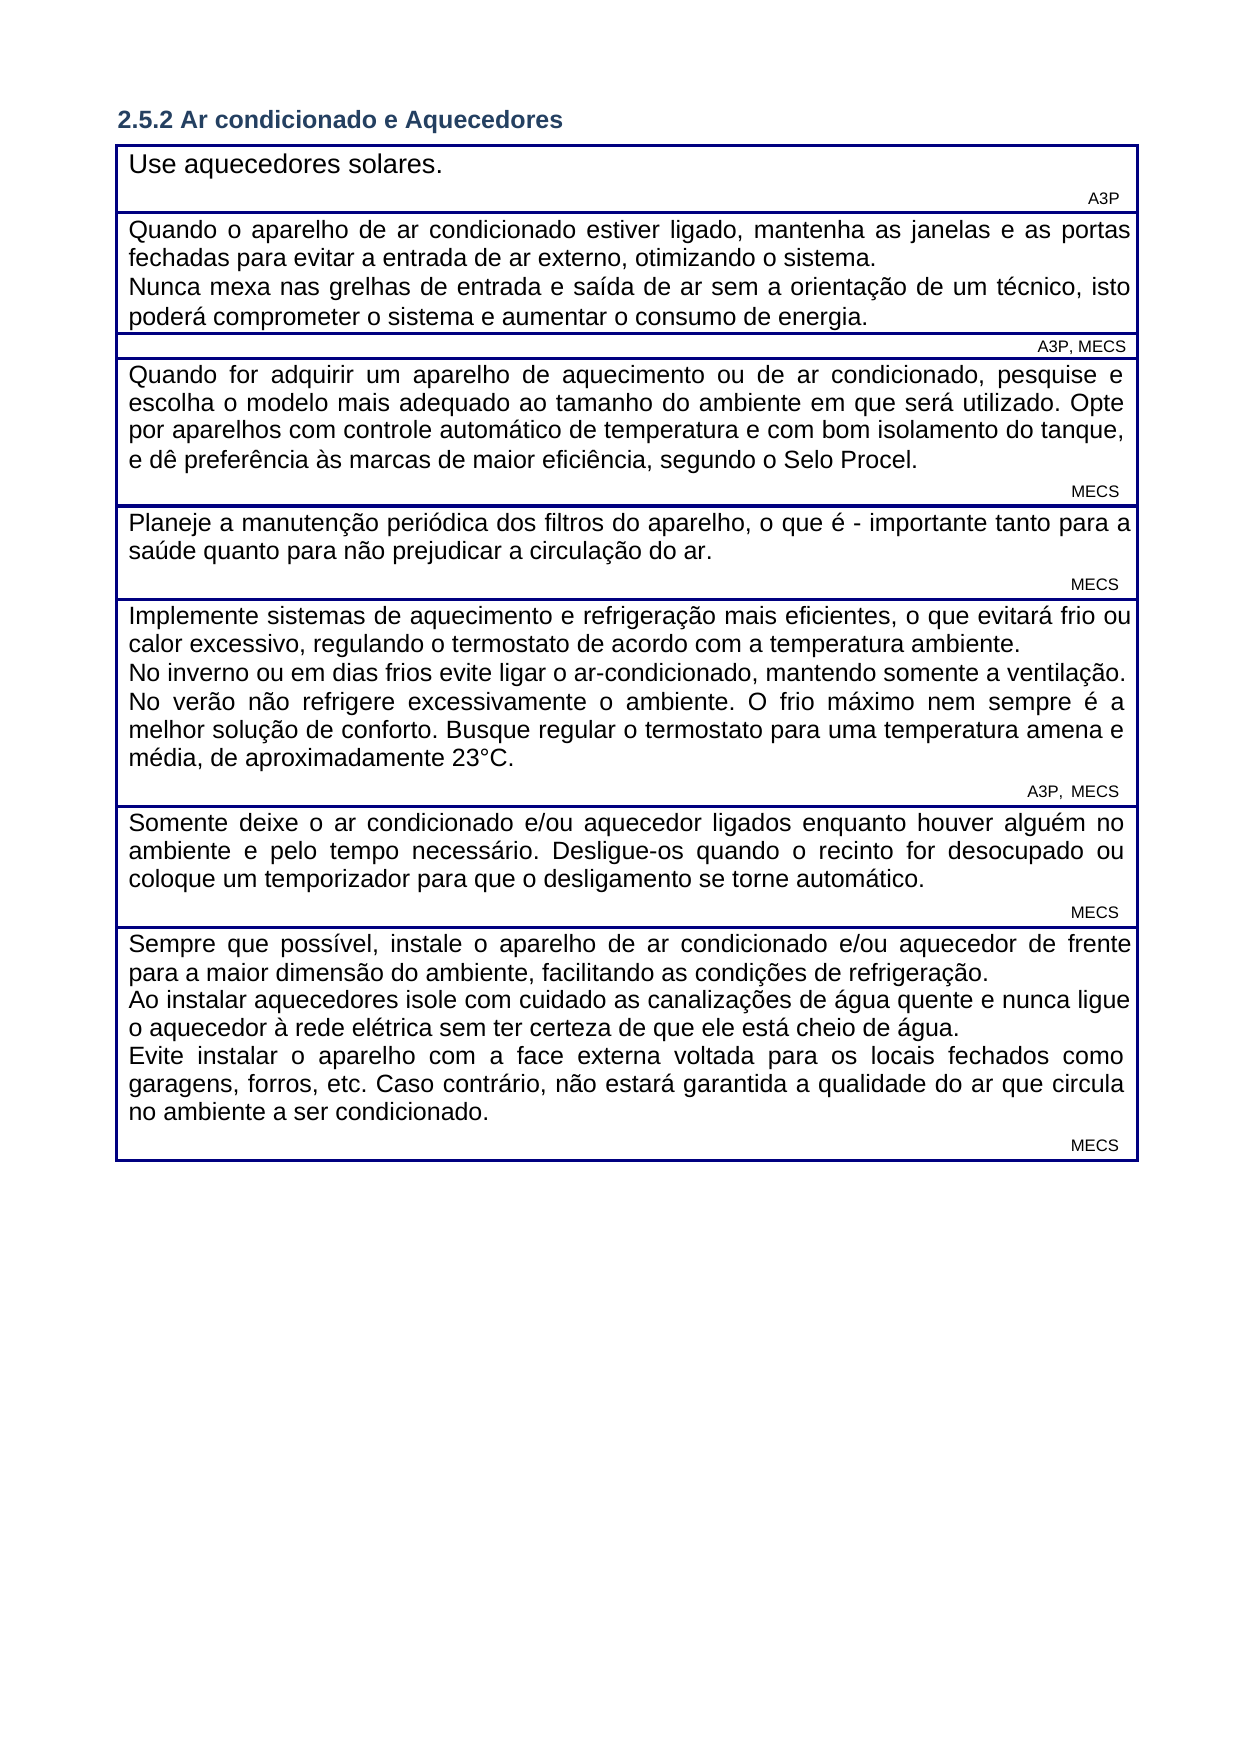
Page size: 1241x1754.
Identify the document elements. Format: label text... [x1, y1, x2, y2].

table_cell A3P, MECS [118, 335, 1136, 357]
table_header Use aquecedores solares. A3P [118, 147, 1136, 211]
table_cell Quando o aparelho de ar condicionado estiver ligado, mantenha as janelas e as portas fechadas para evitar a entrada de ar externo, otimizando o sistema. Nunca mexa nas grelhas de entrada e saída de ar sem a orientação de um técnico, isto poderá comprometer o sistema e aumentar o consumo de energia. [118, 214, 1136, 332]
subtitle 2.5.2 Ar condicionado e Aquecedores [117, 105, 1138, 134]
table_cell Quando for adquirir um aparelho de aquecimento ou de ar condicionado, pesquise e escolha o modelo mais adequado ao tamanho do ambiente em que será utilizado. Opte por aparelhos com controle automático de temperatura e com bom isolamento do tanque, e dê preferência às marcas de maior eficiência, segundo o Selo Procel. MECS [118, 360, 1136, 504]
table_cell Somente deixe o ar condicionado e/ou aquecedor ligados enquanto houver alguém no ambiente e pelo tempo necessário. Desligue-os quando o recinto for desocupado ou coloque um temporizador para que o desligamento se torne automático. MECS [118, 808, 1136, 926]
table_cell Implemente sistemas de aquecimento e refrigeração mais eficientes, o que evitará frio ou calor excessivo, regulando o termostato de acordo com a temperatura ambiente. No inverno ou em dias frios evite ligar o ar-condicionado, mantendo somente a ventilação. No verão não refrigere excessivamente o ambiente. O frio máximo nem sempre é a melhor solução de conforto. Busque regular o termostato para uma temperatura amena e média, de aproximadamente 23°C. A3P, MECS [118, 601, 1136, 804]
table_cell Sempre que possível, instale o aparelho de ar condicionado e/ou aquecedor de frente para a maior dimensão do ambiente, facilitando as condições de refrigeração. Ao instalar aquecedores isole com cuidado as canalizações de água quente e nunca ligue o aquecedor à rede elétrica sem ter certeza de que ele está cheio de água. Evite instalar o aparelho com a face externa voltada para os locais fechados como garagens, forros, etc. Caso contrário, não estará garantida a qualidade do ar que circula no ambiente a ser condicionado. MECS [118, 929, 1136, 1158]
table_cell Planeje a manutenção periódica dos filtros do aparelho, o que é - importante tanto para a saúde quanto para não prejudicar a circulação do ar. MECS [118, 508, 1136, 598]
